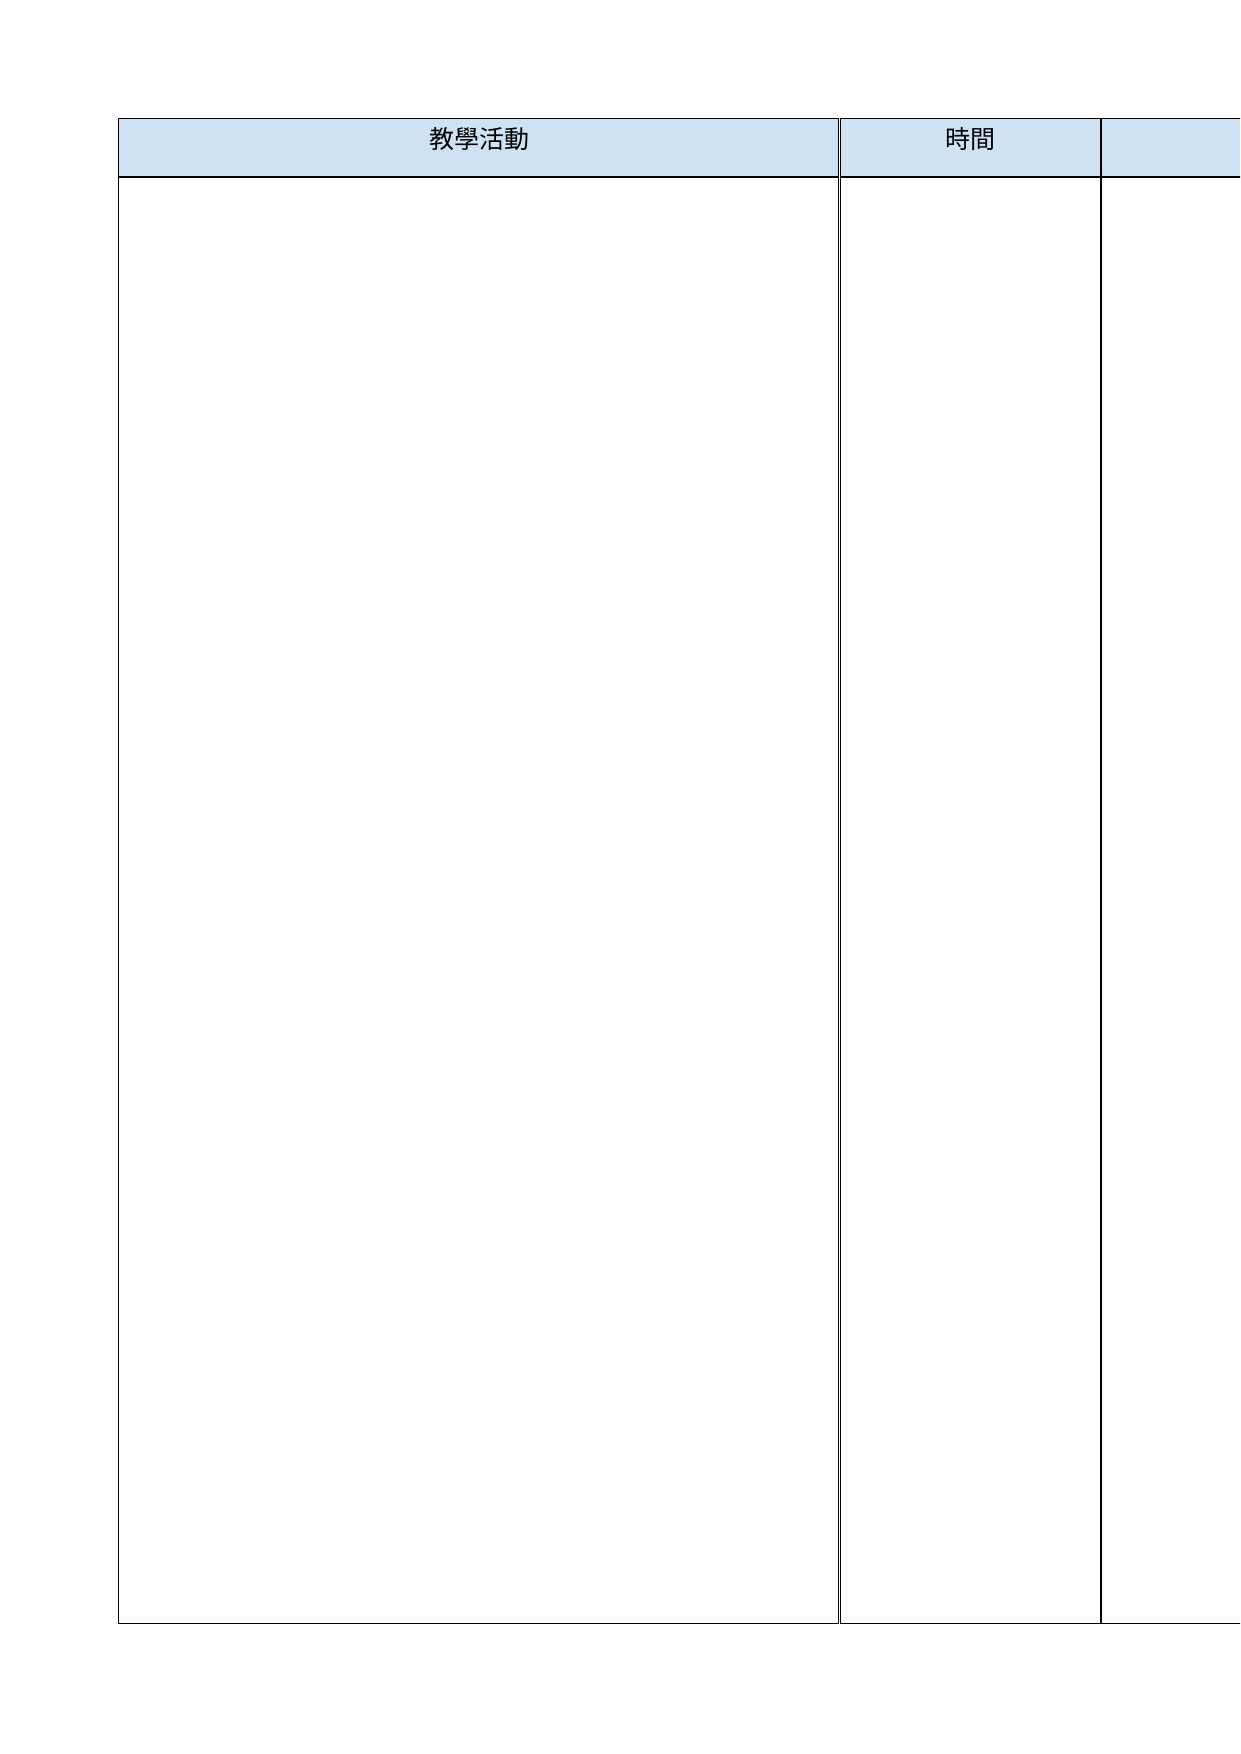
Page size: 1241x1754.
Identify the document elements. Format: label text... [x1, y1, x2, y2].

table_cell 教學資源 [1102, 119, 1240, 176]
table_cell [119, 178, 838, 1623]
table_cell 時間 [841, 119, 1100, 176]
table_cell [841, 178, 1100, 1623]
table_cell [1102, 178, 1240, 1623]
table_cell 教學活動 [119, 119, 838, 176]
